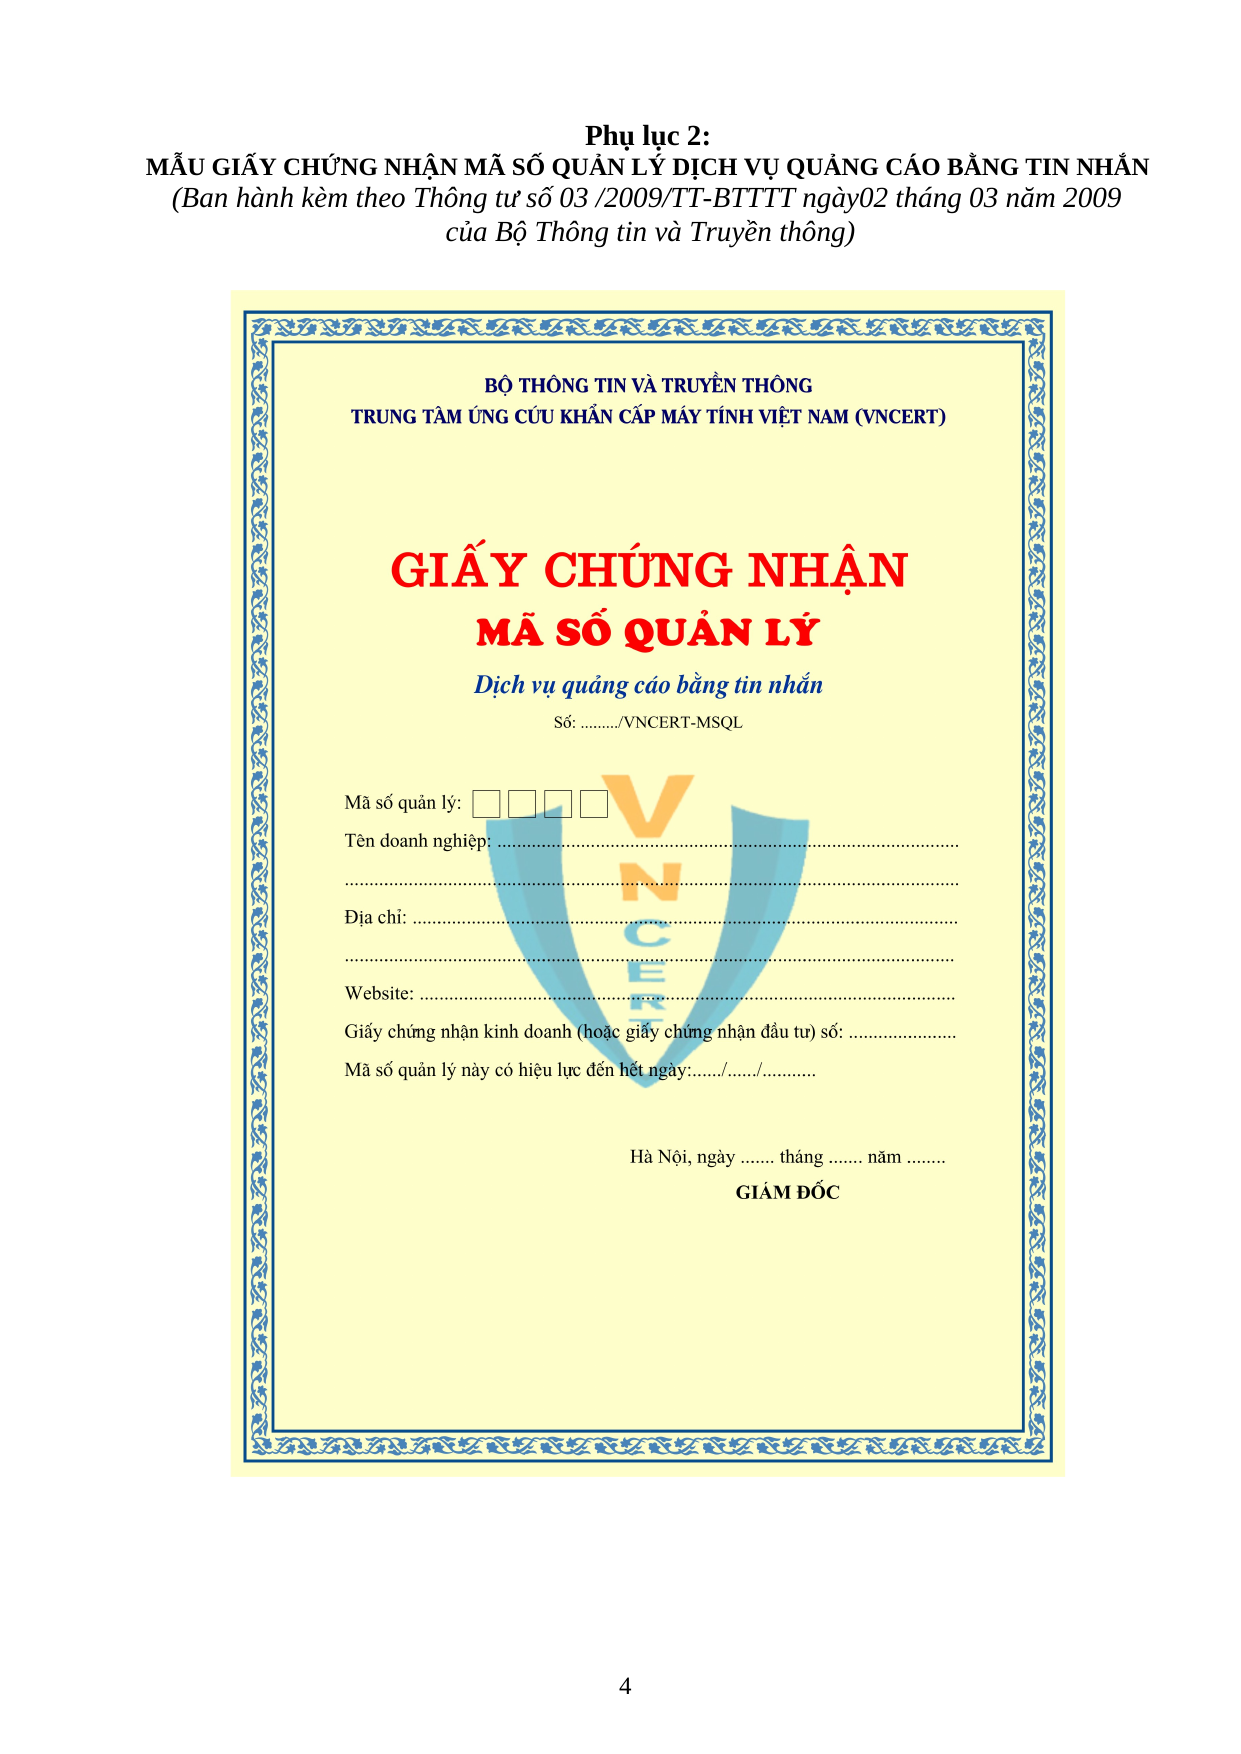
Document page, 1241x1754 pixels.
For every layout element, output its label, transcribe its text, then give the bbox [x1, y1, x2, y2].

text Phụ lục 2: [94, 118, 1202, 152]
text (Ban hành kèm theo Thông tư số 03 /2009/TT-BTTTT ngày02 tháng 03 năm 2009 [94, 180, 1202, 214]
text MẪU GIẤY CHỨNG NHẬN MÃ SỐ QUẢN LÝ DỊCH VỤ QUẢNG CÁO BẰNG TIN NHẮN [94, 152, 1202, 180]
picture [230, 290, 1066, 1477]
text của Bộ Thông tin và Truyền thông) [94, 214, 1202, 247]
